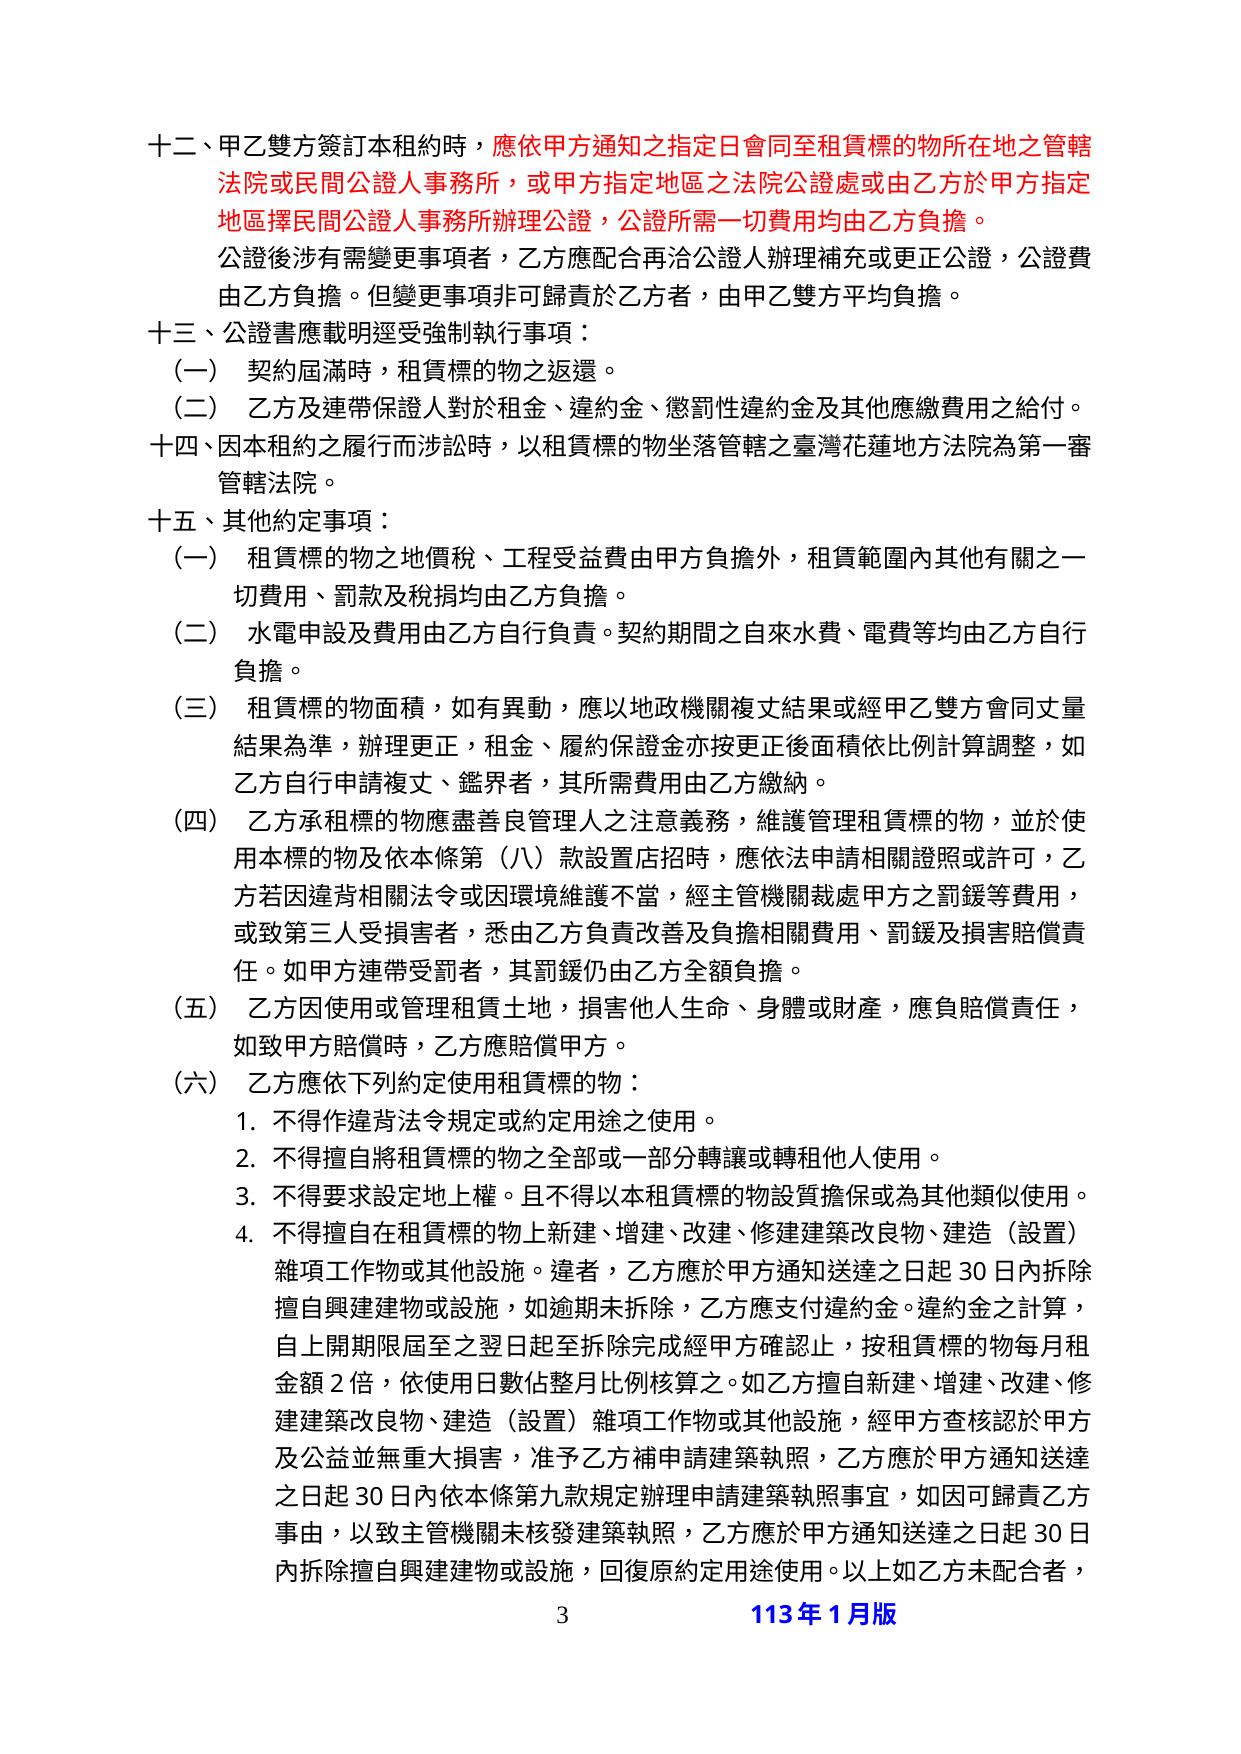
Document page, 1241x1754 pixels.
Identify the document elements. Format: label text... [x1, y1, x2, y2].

list 契約屆滿時，租賃標的物之返還。 [158, 350, 1087, 388]
list 不得擅自在租賃標的物上新建、增建、改建、修建建築改良物、建造（設置）雜項工作物或其他設施。違者，乙方應於甲方通知送達之日起30日內拆除擅自興建建物或設施，如逾期未拆除，乙方應支付違約金。違約金之計算，自上開期限屆至之翌日起至拆除完成經甲方確認止，按租賃標的物每月租金額2倍，依使用日數佔整月比例核算之。如乙方擅自新建、增建、改建、修建建築改良物、建造（設置）雜項工作物或其他設施，經甲方查核認於甲方及公益並無重大損害，准予乙方補申請建築執照，乙方應於甲方通知送達之日起30日內依本條第九款規定辦理申請建築執照事宜，如因可歸責乙方事由，以致主管機關未核發建築執照，乙方應於甲方通知送達之日起30日內拆除擅自興建建物或設施，回復原約定用途使用。以上如乙方未配合者， [235, 1213, 1092, 1588]
text 十四、因本租約之履行而涉訟時，以租賃標的物坐落管轄之臺灣花蓮地方法院為第一審管轄法院。 [149, 425, 1092, 500]
list 乙方承租標的物應盡善良管理人之注意義務，維護管理租賃標的物，並於使用本標的物及依本條第（八）款設置店招時，應依法申請相關證照或許可，乙方若因違背相關法令或因環境維護不當，經主管機關裁處甲方之罰鍰等費用，或致第三人受損害者，悉由乙方負責改善及負擔相關費用、罰鍰及損害賠償責任。如甲方連帶受罰者，其罰鍰仍由乙方全額負擔。 [158, 800, 1087, 988]
text 十五、其他約定事項： [148, 500, 1092, 538]
text 公證後涉有需變更事項者，乙方應配合再洽公證人辦理補充或更正公證，公證費由乙方負擔。但變更事項非可歸責於乙方者，由甲乙雙方平均負擔。 [217, 238, 1092, 313]
text 十三、公證書應載明逕受強制執行事項： [148, 313, 1092, 350]
list 租賃標的物之地價稅、工程受益費由甲方負擔外，租賃範圍內其他有關之一切費用、罰款及稅捐均由乙方負擔。 [158, 538, 1087, 613]
list 租賃標的物面積，如有異動，應以地政機關複丈結果或經甲乙雙方會同丈量結果為準，辦理更正，租金、履約保證金亦按更正後面積依比例計算調整，如乙方自行申請複丈、鑑界者，其所需費用由乙方繳納。 [158, 688, 1087, 800]
list 乙方及連帶保證人對於租金、違約金、懲罰性違約金及其他應繳費用之給付。 [158, 388, 1087, 425]
list 乙方應依下列約定使用租賃標的物： [158, 1063, 1087, 1100]
list 水電申設及費用由乙方自行負責。契約期間之自來水費、電費等均由乙方自行負擔。 [158, 613, 1087, 688]
text 十二、甲乙雙方簽訂本租約時，應依甲方通知之指定日會同至租賃標的物所在地之管轄法院或民間公證人事務所，或甲方指定地區之法院公證處或由乙方於甲方指定地區擇民間公證人事務所辦理公證，公證所需一切費用均由乙方負擔。 [148, 125, 1092, 238]
list 不得作違背法令規定或約定用途之使用。 [235, 1100, 1092, 1138]
list 不得擅自將租賃標的物之全部或一部分轉讓或轉租他人使用。 [235, 1138, 1092, 1175]
list 不得要求設定地上權。且不得以本租賃標的物設質擔保或為其他類似使用。 [235, 1175, 1092, 1213]
list 乙方因使用或管理租賃土地，損害他人生命、身體或財產，應負賠償責任，如致甲方賠償時，乙方應賠償甲方。 [158, 988, 1087, 1063]
